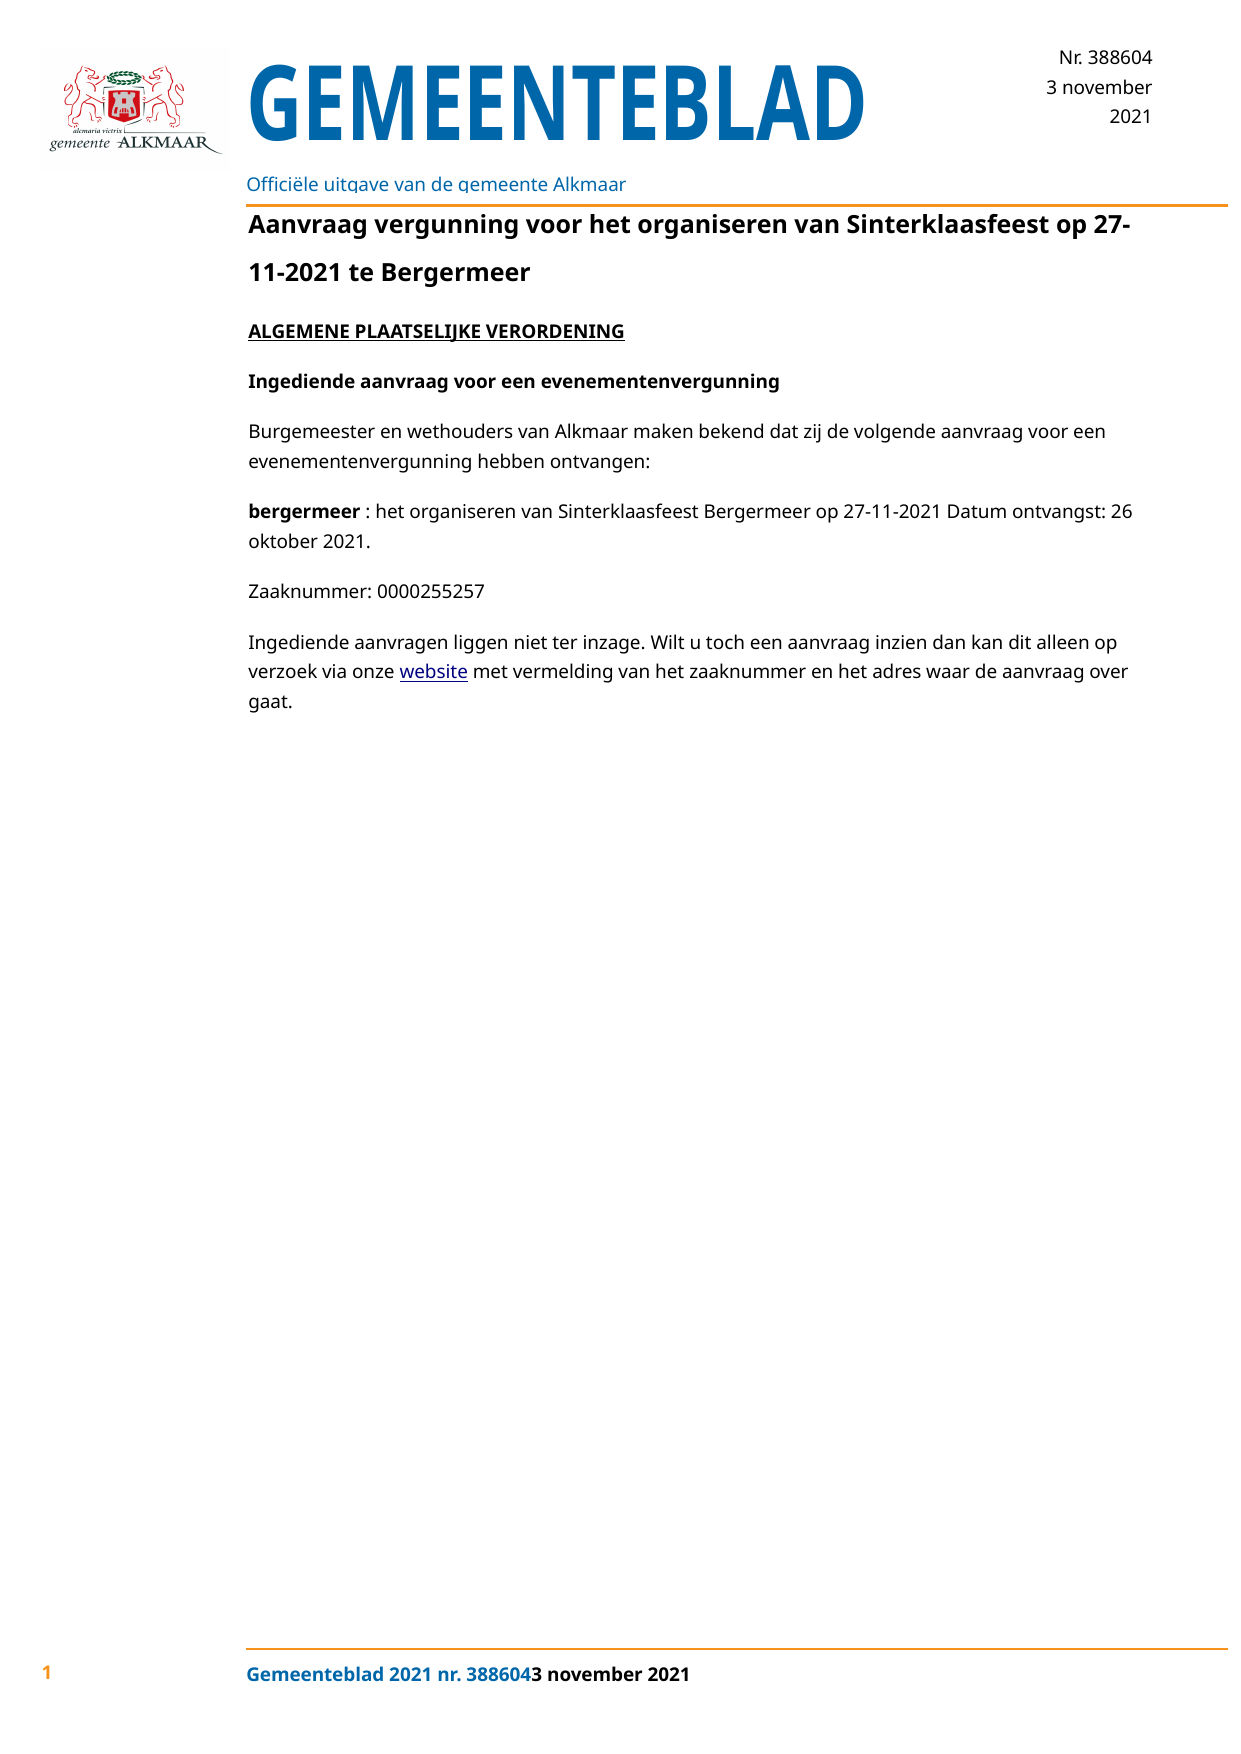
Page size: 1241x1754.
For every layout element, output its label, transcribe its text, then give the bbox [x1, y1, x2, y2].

text Aanvraag vergunning voor het organiseren van Sinterklaasfeest op 27-11-2021 te Bergermeer [248, 207, 1152, 288]
text ALGEMENE PLAATSELIJKE VERORDENING [248, 318, 1152, 344]
text Burgemeester en wethouders van Alkmaar maken bekend dat zij de volgende aanvraag voor een evenementenvergunning hebben ontvangen: [248, 419, 1152, 474]
text bergermeer : het organiseren van Sinterklaasfeest Bergermeer op 27-11-2021 Datum ontvangst: 26 oktober 2021. [248, 499, 1152, 554]
text Ingediende aanvragen liggen niet ter inzage. Wilt u toch een aanvraag inzien dan kan dit alleen op verzoek via onze website met vermelding van het zaaknummer en het adres waar de aanvraag over gaat. [248, 629, 1152, 714]
text Ingediende aanvraag voor een evenementenvergunning [248, 368, 1152, 394]
picture [41, 47, 231, 172]
text Zaaknummer: 0000255257 [248, 579, 1152, 604]
